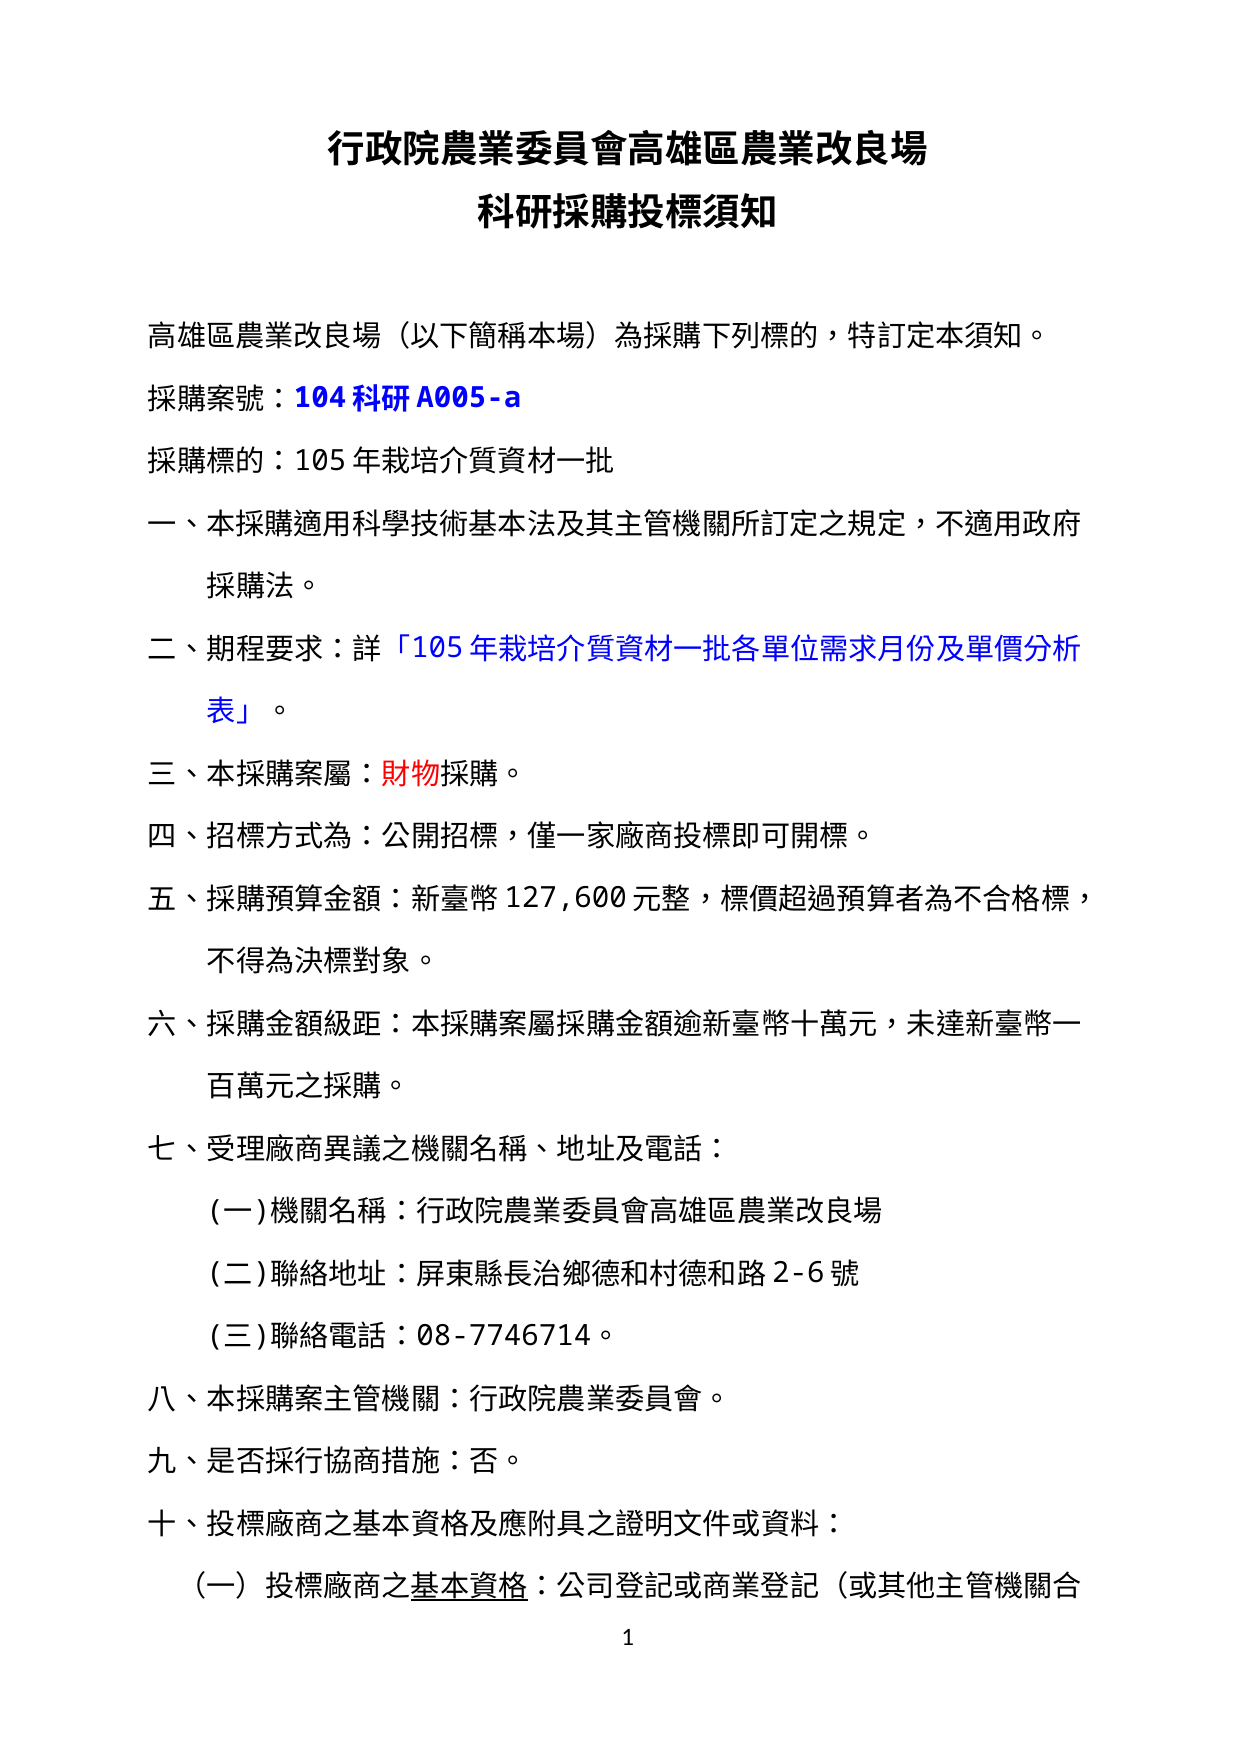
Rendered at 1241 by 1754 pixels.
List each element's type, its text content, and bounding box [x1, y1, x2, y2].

text 五、 採購預算金額：新臺幣127,600元整，標價超過預算者為不合格標，不得為決標對象。 [148, 855, 1107, 980]
text 二、 期程要求：詳「105年栽培介質資材一批各單位需求月份及單價分析表」。 [148, 605, 1107, 730]
text 八、 本採購案主管機關：行政院農業委員會。 [148, 1355, 1107, 1417]
text 十、 投標廠商之基本資格及應附具之證明文件或資料： [148, 1480, 1107, 1542]
text 七、 受理廠商異議之機關名稱、地址及電話： [148, 1105, 1107, 1167]
text 採購案號：104科研A005-a [148, 355, 1107, 417]
text 九、 是否採行協商措施：否。 [148, 1417, 1107, 1480]
text （一）投標廠商之基本資格：公司登記或商業登記（或其他主管機關合 [177, 1542, 1107, 1605]
text (三)聯絡電話：08-7746714。 [206, 1292, 1107, 1355]
text 三、 本採購案屬：財物採購。 [148, 730, 1107, 792]
text (一)機關名稱：行政院農業委員會高雄區農業改良場 [206, 1167, 1107, 1230]
text 行政院農業委員會高雄區農業改良場 [148, 105, 1107, 167]
text 高雄區農業改良場（以下簡稱本場）為採購下列標的，特訂定本須知。 [148, 292, 1107, 355]
text 六、 採購金額級距：本採購案屬採購金額逾新臺幣十萬元，未達新臺幣一百萬元之採購。 [148, 980, 1107, 1105]
text 採購標的：105年栽培介質資材一批 [148, 417, 1107, 480]
text 一、本採購適用科學技術基本法及其主管機關所訂定之規定，不適用政府採購法。 [148, 480, 1107, 605]
text 科研採購投標須知 [148, 167, 1107, 230]
text (二)聯絡地址：屏東縣長治鄉德和村德和路2-6號 [206, 1230, 1107, 1292]
text 四、 招標方式為：公開招標，僅一家廠商投標即可開標。 [148, 792, 1107, 855]
